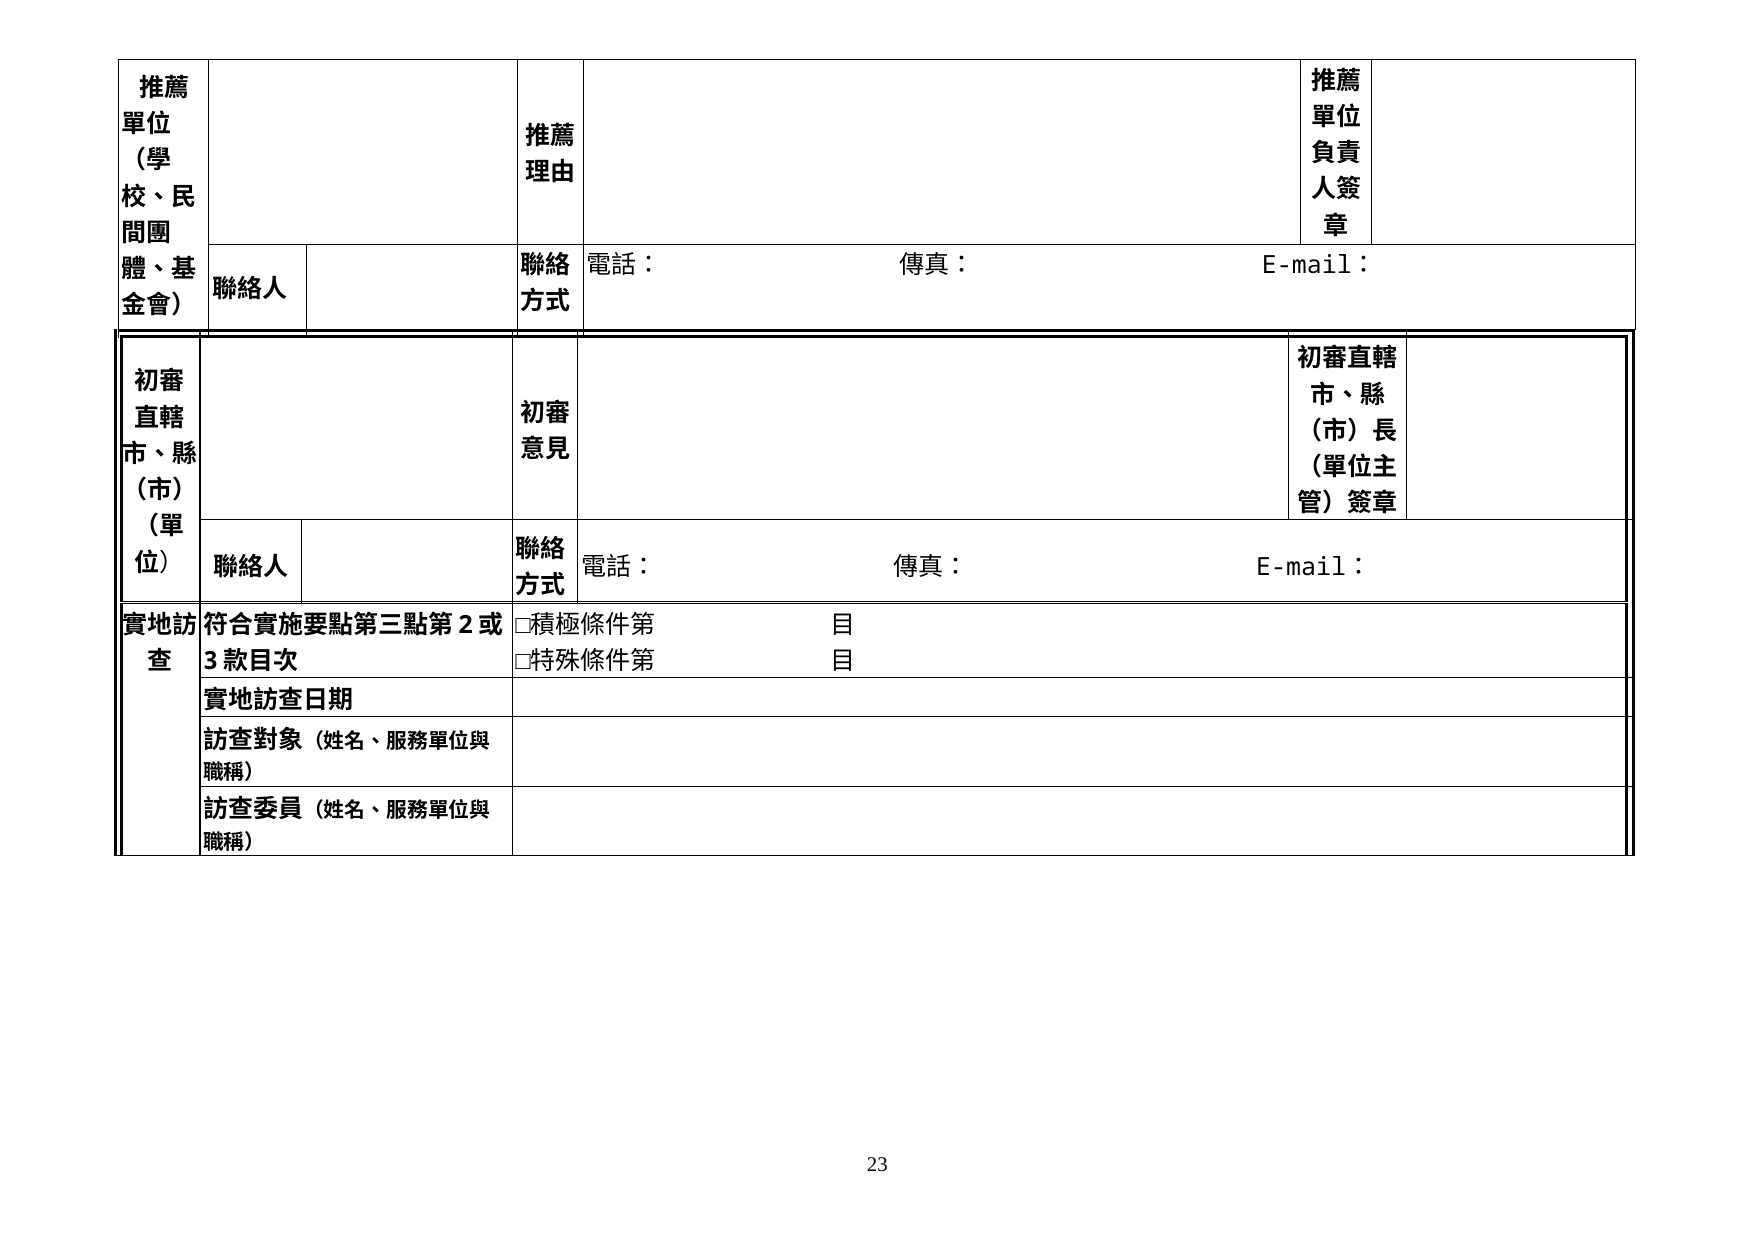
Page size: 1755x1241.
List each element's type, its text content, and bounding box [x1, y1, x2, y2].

table_cell 推薦 單位（學校、民間團體、基金會） [119, 60, 208, 328]
table_cell 實地訪查日期 [201, 678, 512, 716]
table_cell 初審意見 [513, 338, 577, 519]
table_cell [578, 338, 1288, 519]
table_cell [513, 678, 1625, 716]
table_cell [513, 787, 1625, 855]
table_cell [209, 60, 517, 243]
table_cell [513, 717, 1625, 786]
table_cell [584, 60, 1300, 243]
table_cell [1407, 338, 1625, 519]
table_cell [307, 245, 517, 328]
table_cell 聯絡 方式 [518, 245, 583, 328]
table_cell 電話： 傳真： E-mail： [584, 245, 1635, 328]
table_cell 初審 直轄市、縣（市）（單位） [119, 332, 199, 601]
table_cell □積極條件第 目 □特殊條件第 目 [513, 604, 1625, 677]
table_cell 聯絡人 [209, 245, 306, 328]
table_cell 推薦理由 [518, 60, 583, 243]
table_cell 聯絡 方式 [513, 520, 577, 601]
table_cell 實地訪查 [123, 604, 199, 855]
table_cell 訪查對象（姓名、服務單位與職稱） [201, 717, 512, 786]
table_cell 聯絡人 [201, 520, 301, 601]
table_cell [1372, 60, 1635, 243]
table_cell 初審直轄市、縣（市）長（單位主管）簽章 [1289, 338, 1406, 519]
table_cell [201, 338, 512, 519]
table_cell [1407, 332, 1630, 519]
table_cell 推薦單位負責人簽章 [1301, 60, 1371, 243]
table_cell 電話： 傳真： E-mail： [578, 520, 1625, 601]
table_cell 訪查委員（姓名、服務單位與職稱） [201, 787, 512, 855]
table_cell 符合實施要點第三點第2或3款目次 [201, 604, 512, 677]
table_cell [302, 520, 512, 601]
